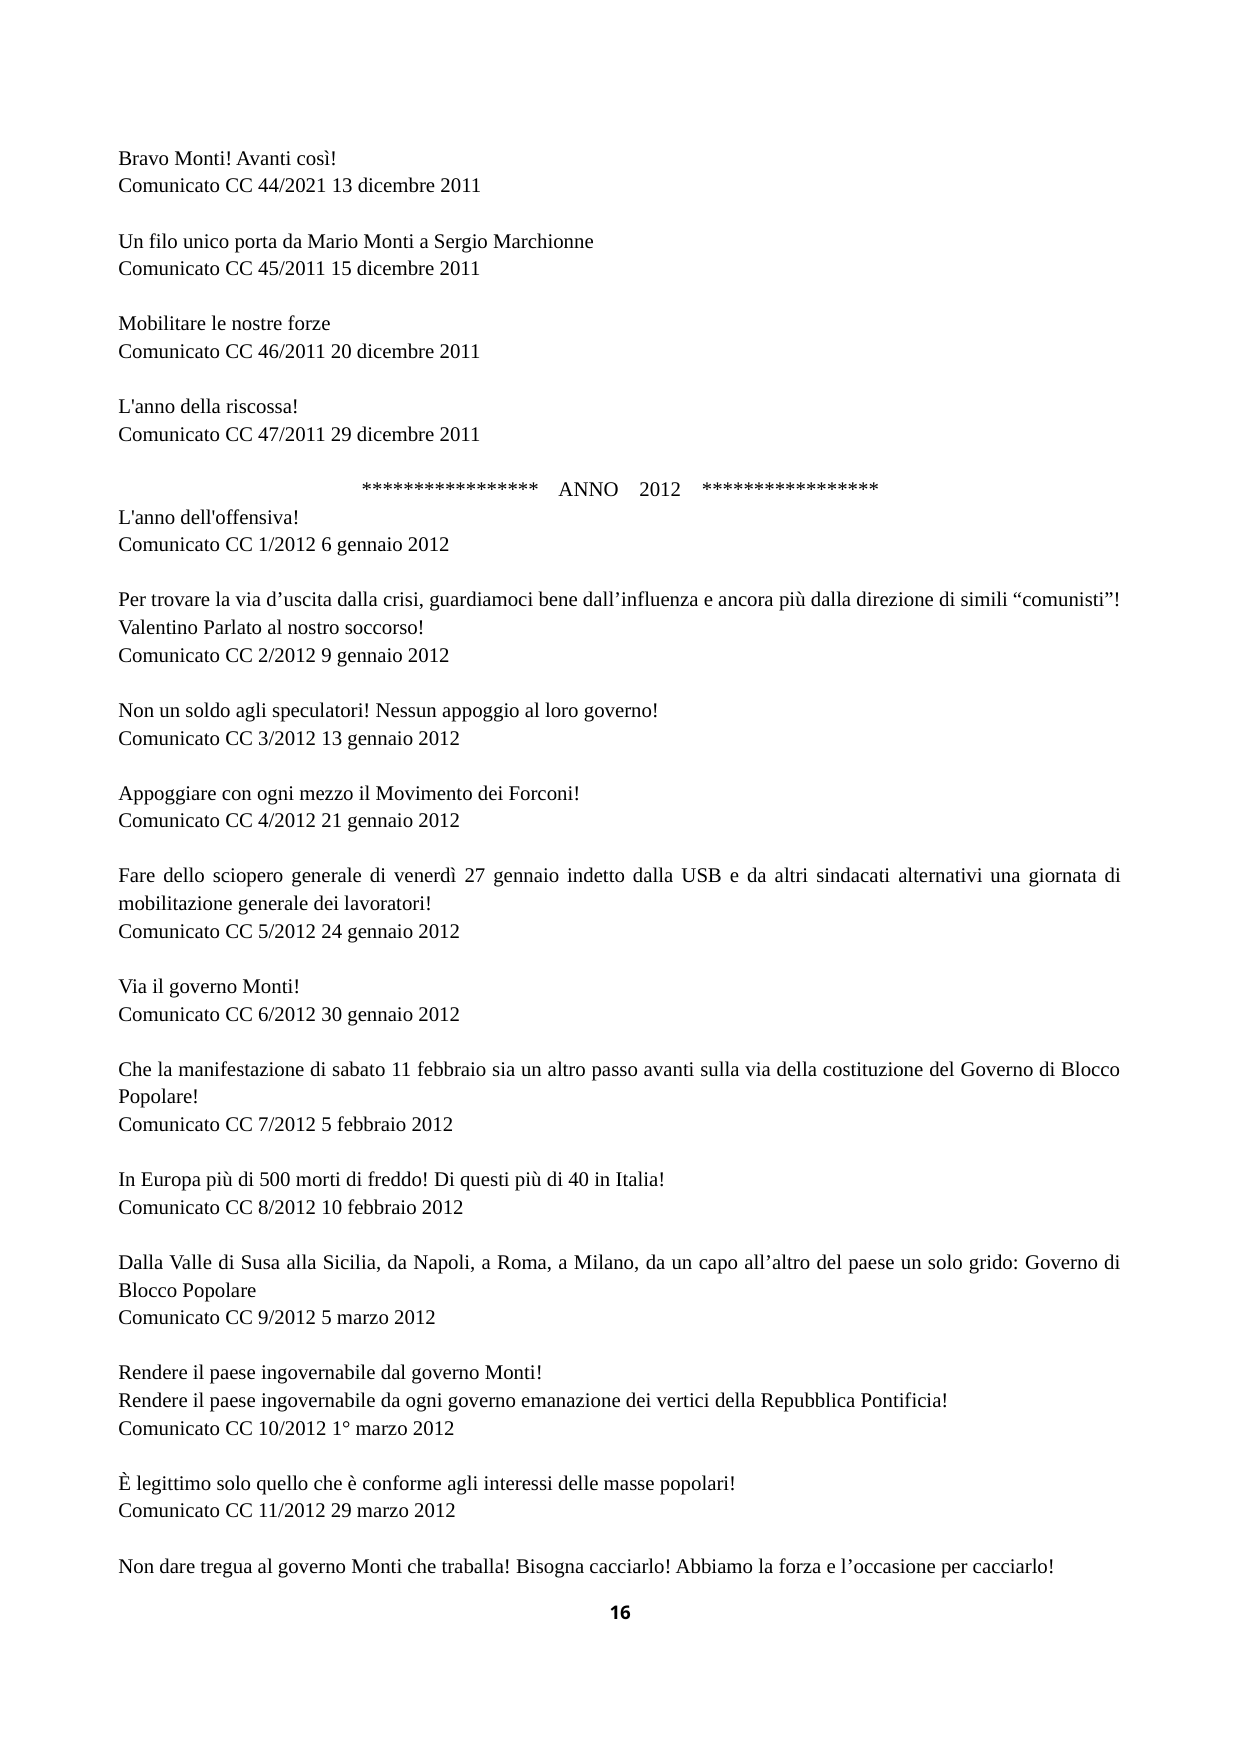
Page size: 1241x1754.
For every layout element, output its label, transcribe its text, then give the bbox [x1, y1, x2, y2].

text Comunicato CC 4/2012 21 gennaio 2012 [118, 808, 1122, 832]
text Comunicato CC 9/2012 5 marzo 2012 [118, 1305, 1122, 1329]
text Un filo unico porta da Mario Monti a Sergio Marchionne [118, 228, 1122, 253]
text Comunicato CC 3/2012 13 gennaio 2012 [118, 725, 1122, 749]
text Comunicato CC 44/2021 13 dicembre 2011 [118, 173, 1122, 197]
text Comunicato CC 5/2012 24 gennaio 2012 [118, 919, 1122, 943]
text Mobilitare le nostre forze [118, 311, 1122, 335]
text In Europa più di 500 morti di freddo! Di questi più di 40 in Italia! [118, 1167, 1122, 1191]
text Non dare tregua al governo Monti che traballa! Bisogna cacciarlo! Abbiamo la forza e l’occasione per cacciarlo! [118, 1553, 1122, 1578]
text Comunicato CC 46/2011 20 dicembre 2011 [118, 339, 1122, 363]
text Comunicato CC 7/2012 5 febbraio 2012 [118, 1112, 1122, 1136]
text Rendere il paese ingovernabile dal governo Monti! [118, 1360, 1122, 1384]
text Per trovare la via d’uscita dalla crisi, guardiamoci bene dall’influenza e ancora più dalla direzione di simili “comunisti”! [118, 587, 1122, 611]
text È legittimo solo quello che è conforme agli interessi delle masse popolari! [118, 1471, 1122, 1495]
text Via il governo Monti! [118, 974, 1122, 998]
text Comunicato CC 45/2011 15 dicembre 2011 [118, 256, 1122, 280]
text Dalla Valle di Susa alla Sicilia, da Napoli, a Roma, a Milano, da un capo all’altro del paese un solo grido: Governo di Blocco Popolare [118, 1250, 1122, 1302]
text Non un soldo agli speculatori! Nessun appoggio al loro governo! [118, 698, 1122, 722]
text ***************** ANNO 2012 ***************** [118, 477, 1122, 501]
text L'anno dell'offensiva! [118, 504, 1122, 529]
text Comunicato CC 6/2012 30 gennaio 2012 [118, 1001, 1122, 1026]
text Fare dello sciopero generale di venerdì 27 gennaio indetto dalla USB e da altri sindacati alternativi una giornata di mobilitazione generale dei lavoratori! [118, 863, 1122, 915]
text Che la manifestazione di sabato 11 febbraio sia un altro passo avanti sulla via della costituzione del Governo di Blocco Popolare! [118, 1057, 1122, 1108]
text Comunicato CC 11/2012 29 marzo 2012 [118, 1498, 1122, 1522]
text Bravo Monti! Avanti così! [118, 146, 1122, 170]
text Valentino Parlato al nostro soccorso! [118, 615, 1122, 639]
text Comunicato CC 8/2012 10 febbraio 2012 [118, 1195, 1122, 1219]
text Appoggiare con ogni mezzo il Movimento dei Forconi! [118, 781, 1122, 805]
text L'anno della riscossa! [118, 394, 1122, 418]
text Comunicato CC 2/2012 9 gennaio 2012 [118, 643, 1122, 667]
text Comunicato CC 1/2012 6 gennaio 2012 [118, 532, 1122, 556]
text Comunicato CC 10/2012 1° marzo 2012 [118, 1416, 1122, 1439]
text Rendere il paese ingovernabile da ogni governo emanazione dei vertici della Repubblica Pontificia! [118, 1388, 1122, 1412]
text Comunicato CC 47/2011 29 dicembre 2011 [118, 422, 1122, 446]
